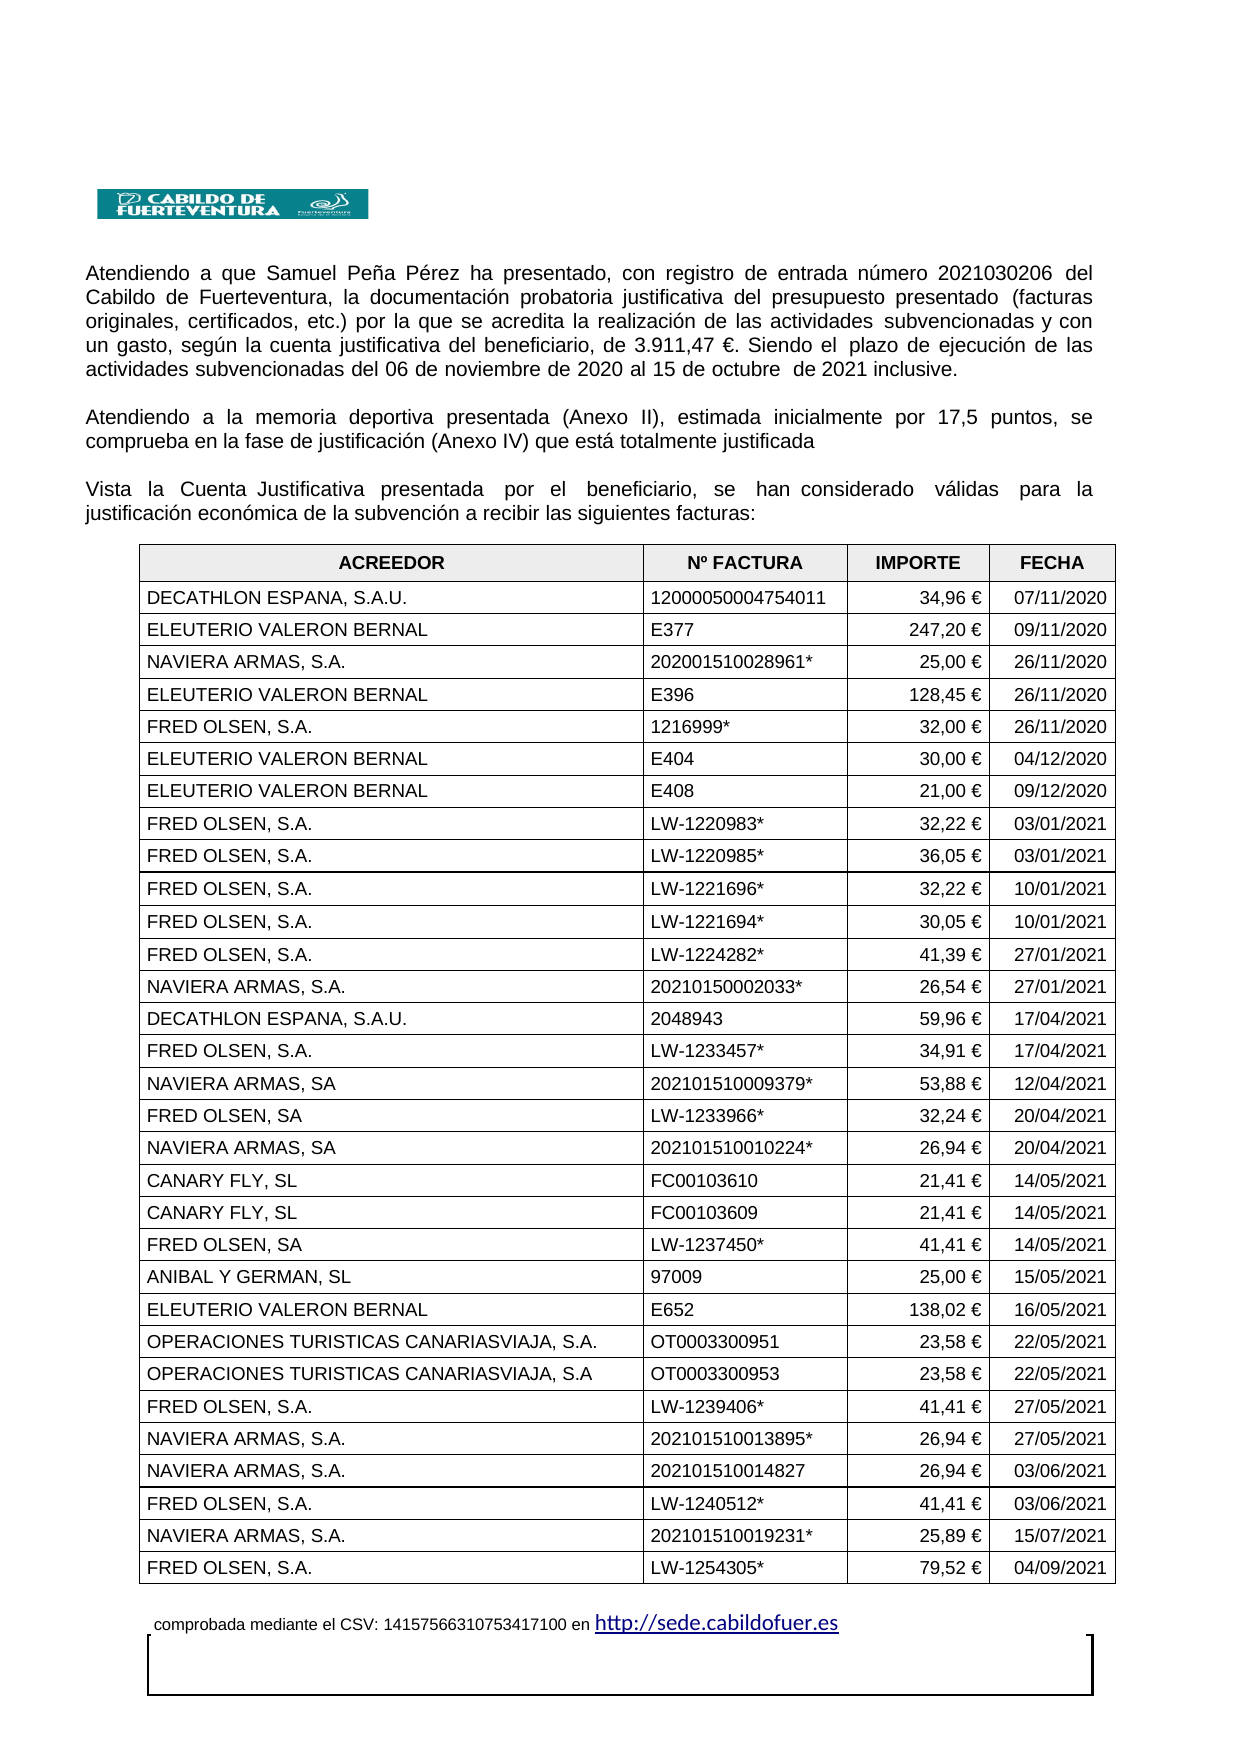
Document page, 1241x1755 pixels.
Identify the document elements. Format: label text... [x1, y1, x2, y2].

table_cell 14/05/2021 [990, 1197, 1115, 1228]
table_cell 20/04/2021 [990, 1132, 1115, 1163]
table_cell FRED OLSEN, S.A. [140, 906, 643, 937]
table_cell 79,52 € [848, 1552, 989, 1583]
table_cell ELEUTERIO VALERON BERNAL [140, 679, 643, 710]
table_cell 26/11/2020 [990, 679, 1115, 710]
table_cell 26,94 € [848, 1423, 989, 1454]
table_cell 34,96 € [848, 582, 989, 613]
table_cell 26,94 € [848, 1132, 989, 1163]
table_cell 202101510013895* [644, 1423, 847, 1454]
table_cell 53,88 € [848, 1068, 989, 1099]
table_cell 03/01/2021 [990, 840, 1115, 871]
table_cell NAVIERA ARMAS, S.A. [140, 1455, 643, 1486]
table_cell ELEUTERIO VALERON BERNAL [140, 1294, 643, 1325]
table_cell ANIBAL Y GERMAN, SL [140, 1261, 643, 1293]
table_cell CANARY FLY, SL [140, 1165, 643, 1196]
table_cell FRED OLSEN, S.A. [140, 840, 643, 871]
table_cell DECATHLON ESPANA, S.A.U. [140, 582, 643, 613]
table_cell ELEUTERIO VALERON BERNAL [140, 614, 643, 645]
table_cell LW-1233457* [644, 1035, 847, 1067]
table_cell 32,22 € [848, 873, 989, 905]
table_cell FRED OLSEN, SA [140, 1100, 643, 1131]
table_cell 17/04/2021 [990, 1035, 1115, 1067]
table_cell E408 [644, 776, 847, 807]
table_cell 26/11/2020 [990, 711, 1115, 742]
table_cell LW-1221694* [644, 906, 847, 937]
table_cell OT0003300951 [644, 1326, 847, 1357]
table_cell OPERACIONES TURISTICAS CANARIASVIAJA, S.A. [140, 1326, 643, 1357]
table_cell 30,05 € [848, 906, 989, 937]
table_cell 247,20 € [848, 614, 989, 645]
table_cell 202101510019231* [644, 1520, 847, 1551]
table_cell 16/05/2021 [990, 1294, 1115, 1325]
table_cell LW-1224282* [644, 939, 847, 970]
table_cell 25,00 € [848, 646, 989, 678]
table_cell E652 [644, 1294, 847, 1325]
table_cell 09/11/2020 [990, 614, 1115, 645]
table_cell 21,00 € [848, 776, 989, 807]
table_cell 202001510028961* [644, 646, 847, 678]
table_cell 09/12/2020 [990, 776, 1115, 807]
table_cell NAVIERA ARMAS, S.A. [140, 1520, 643, 1551]
table_cell 04/12/2020 [990, 743, 1115, 774]
table_cell LW-1220983* [644, 808, 847, 839]
table_cell ELEUTERIO VALERON BERNAL [140, 776, 643, 807]
table_cell 17/04/2021 [990, 1003, 1115, 1034]
table_cell OT0003300953 [644, 1358, 847, 1389]
table_cell 26,94 € [848, 1455, 989, 1486]
table_cell 1216999* [644, 711, 847, 742]
table_cell 23,58 € [848, 1326, 989, 1357]
table_cell 2048943 [644, 1003, 847, 1034]
table_cell 202101510010224* [644, 1132, 847, 1163]
table_cell 138,02 € [848, 1294, 989, 1325]
table_cell 22/05/2021 [990, 1326, 1115, 1357]
table_cell OPERACIONES TURISTICAS CANARIASVIAJA, S.A [140, 1358, 643, 1389]
table_cell FRED OLSEN, S.A. [140, 1035, 643, 1067]
table_cell 26/11/2020 [990, 646, 1115, 678]
table_cell LW-1237450* [644, 1229, 847, 1260]
table_cell 41,41 € [848, 1391, 989, 1422]
table_cell 03/01/2021 [990, 808, 1115, 839]
table_cell 26,54 € [848, 971, 989, 1002]
table_cell LW-1233966* [644, 1100, 847, 1131]
table_cell 07/11/2020 [990, 582, 1115, 613]
table_cell LW-1220985* [644, 840, 847, 871]
table_cell 32,00 € [848, 711, 989, 742]
table_cell 25,89 € [848, 1520, 989, 1551]
picture [97, 189, 369, 219]
table_cell 22/05/2021 [990, 1358, 1115, 1389]
table_cell 34,91 € [848, 1035, 989, 1067]
table_cell NAVIERA ARMAS, SA [140, 1068, 643, 1099]
table_cell 128,45 € [848, 679, 989, 710]
table_cell LW-1221696* [644, 873, 847, 905]
table_cell 27/05/2021 [990, 1391, 1115, 1422]
table_cell 97009 [644, 1261, 847, 1293]
table_cell 27/01/2021 [990, 971, 1115, 1002]
text Atendiendo a la memoria deportiva presentada (Anexo II), estimada inicialmente por 17,5 puntos, se comprueba en la fase de justificación (Anexo IV) que está totalmente justificada [85, 405, 1093, 453]
table_cell FRED OLSEN, S.A. [140, 711, 643, 742]
table_cell FRED OLSEN, S.A. [140, 1488, 643, 1519]
table_cell 14/05/2021 [990, 1165, 1115, 1196]
table_cell E396 [644, 679, 847, 710]
table_cell 23,58 € [848, 1358, 989, 1389]
table_cell FRED OLSEN, S.A. [140, 873, 643, 905]
table_cell 12/04/2021 [990, 1068, 1115, 1099]
table_cell FC00103609 [644, 1197, 847, 1228]
table_cell 202101510014827 [644, 1455, 847, 1486]
text Atendiendo a que Samuel Peña Pérez ha presentado, con registro de entrada número 2021030206 del Cabildo de Fuerteventura, la documentación probatoria justificativa del presupuesto presentado (facturas originales, certificados, etc.) por la que se acredita la realización de las actividades subvencionadas y con un gasto, según la cuenta justificativa del beneficiario, de 3.911,47 €. Siendo el plazo de ejecución de las actividades subvencionadas del 06 de noviembre de 2020 al 15 de octubre de 2021 inclusive. [85, 260, 1093, 381]
table_cell LW-1240512* [644, 1488, 847, 1519]
table_cell 32,24 € [848, 1100, 989, 1131]
table_cell 04/09/2021 [990, 1552, 1115, 1583]
table_cell FRED OLSEN, S.A. [140, 1391, 643, 1422]
table_cell E377 [644, 614, 847, 645]
table_cell 10/01/2021 [990, 906, 1115, 937]
table_cell FRED OLSEN, SA [140, 1229, 643, 1260]
table_cell FC00103610 [644, 1165, 847, 1196]
table_cell 32,22 € [848, 808, 989, 839]
table_cell 41,39 € [848, 939, 989, 970]
table_cell NAVIERA ARMAS, SA [140, 1132, 643, 1163]
table_header Nº FACTURA [644, 545, 847, 581]
table_cell 27/01/2021 [990, 939, 1115, 970]
table_cell 41,41 € [848, 1488, 989, 1519]
table_cell 21,41 € [848, 1165, 989, 1196]
table_cell NAVIERA ARMAS, S.A. [140, 1423, 643, 1454]
table_cell 30,00 € [848, 743, 989, 774]
table_cell FRED OLSEN, S.A. [140, 808, 643, 839]
table_cell LW-1254305* [644, 1552, 847, 1583]
table_cell 27/05/2021 [990, 1423, 1115, 1454]
table_cell FRED OLSEN, S.A. [140, 939, 643, 970]
table_cell 59,96 € [848, 1003, 989, 1034]
table_cell 20/04/2021 [990, 1100, 1115, 1131]
table_cell 03/06/2021 [990, 1488, 1115, 1519]
table_cell 15/05/2021 [990, 1261, 1115, 1293]
table_cell FRED OLSEN, S.A. [140, 1552, 643, 1583]
table_cell 202101510009379* [644, 1068, 847, 1099]
table_header FECHA [990, 545, 1115, 581]
table_cell 41,41 € [848, 1229, 989, 1260]
table_cell 12000050004754011 [644, 582, 847, 613]
table_cell 36,05 € [848, 840, 989, 871]
table_cell 15/07/2021 [990, 1520, 1115, 1551]
table_cell 25,00 € [848, 1261, 989, 1293]
table_cell 20210150002033* [644, 971, 847, 1002]
table_cell ELEUTERIO VALERON BERNAL [140, 743, 643, 774]
table_cell DECATHLON ESPANA, S.A.U. [140, 1003, 643, 1034]
table_cell 14/05/2021 [990, 1229, 1115, 1260]
table_cell 03/06/2021 [990, 1455, 1115, 1486]
table_cell E404 [644, 743, 847, 774]
table_cell 10/01/2021 [990, 873, 1115, 905]
text Vista la Cuenta Justificativa presentada por el beneficiario, se han considerado válidas para la justificación económica de la subvención a recibir las siguientes facturas: [85, 477, 1093, 525]
table_cell NAVIERA ARMAS, S.A. [140, 971, 643, 1002]
table_header ACREEDOR [140, 545, 643, 581]
table_cell 21,41 € [848, 1197, 989, 1228]
table_header IMPORTE [848, 545, 989, 581]
table_cell LW-1239406* [644, 1391, 847, 1422]
table_cell NAVIERA ARMAS, S.A. [140, 646, 643, 678]
table_cell CANARY FLY, SL [140, 1197, 643, 1228]
